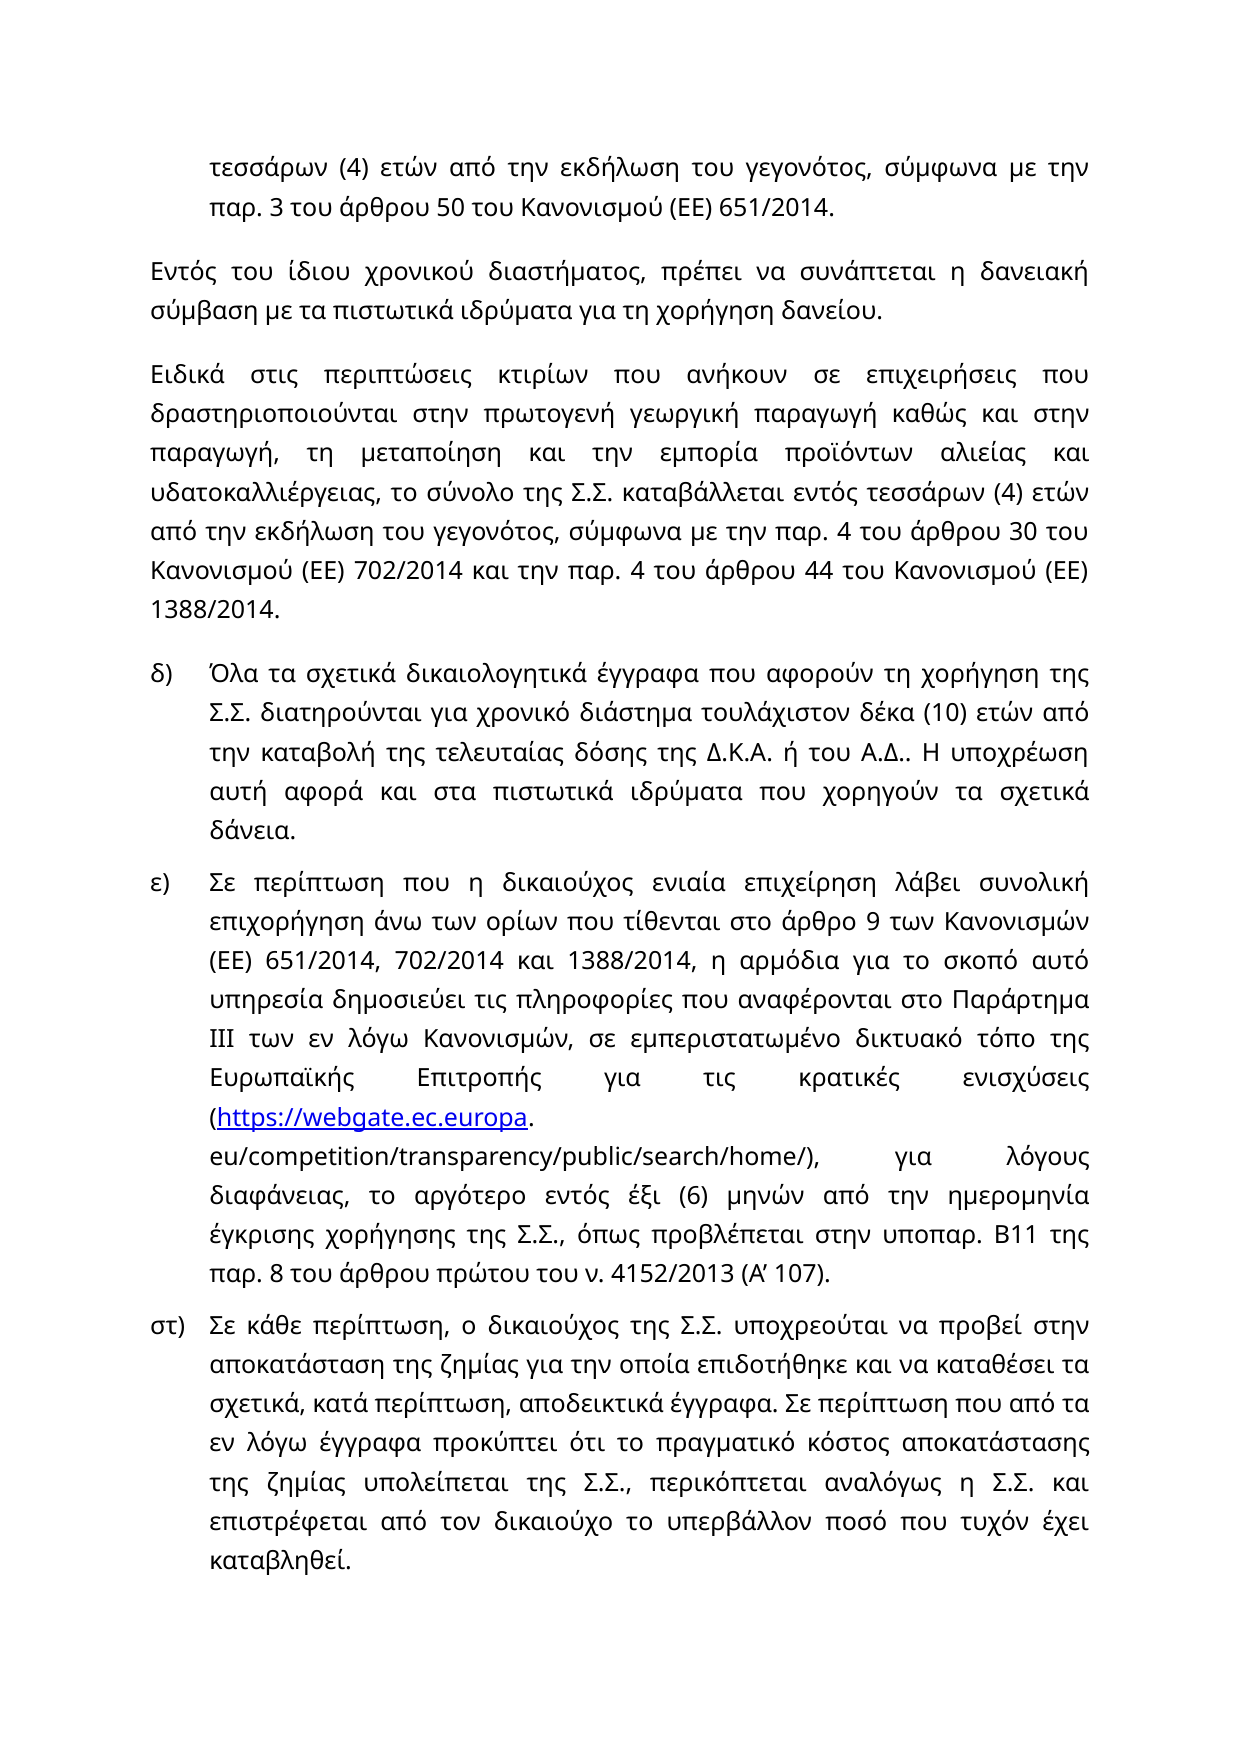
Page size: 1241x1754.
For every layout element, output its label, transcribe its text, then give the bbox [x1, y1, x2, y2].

text Ειδικά στις περιπτώσεις κτιρίων που ανήκουν σε επιχειρήσεις που δραστηριοποιούνται στην πρωτογενή γεωργική παραγωγή καθώς και στην παραγωγή, τη μεταποίηση και την εμπορία προϊόντων αλιείας και υδατοκαλλιέργειας, το σύνολο της Σ.Σ. καταβάλλεται εντός τεσσάρων (4) ετών από την εκδήλωση του γεγονότος, σύμφωνα με την παρ. 4 του άρθρου 30 του Κανονισμού (ΕΕ) 702/2014 και την παρ. 4 του άρθρου 44 του Κανονισμού (ΕΕ) 1388/2014. [150, 357, 1090, 626]
list ε) Σε περίπτωση που η δικαιούχος ενιαία επιχείρηση λάβει συνολική επιχορήγηση άνω των ορίων που τίθενται στο άρθρο 9 των Κανονισμών (ΕΕ) 651/2014, 702/2014 και 1388/2014, η αρμόδια για το σκοπό αυτό υπηρεσία δημοσιεύει τις πληροφορίες που αναφέρονται στο Παράρτημα III των εν λόγω Κανονισμών, σε εμπεριστατωμένο δικτυακό τόπο της Ευρωπαϊκής Επιτροπής για τις κρατικές ενισχύσεις (https://webgate.ec.europa. eu/competition/transparency/public/search/home/), για λόγους διαφάνειας, το αργότερο εντός έξι (6) μηνών από την ημερομηνία έγκρισης χορήγησης της Σ.Σ., όπως προβλέπεται στην υποπαρ. Β11 της παρ. 8 του άρθρου πρώτου του ν. 4152/2013 (Α’ 107). [150, 864, 1090, 1290]
list δ) Όλα τα σχετικά δικαιολογητικά έγγραφα που αφορούν τη χορήγηση της Σ.Σ. διατηρούνται για χρονικό διάστημα τουλάχιστον δέκα (10) ετών από την καταβολή της τελευταίας δόσης της Δ.Κ.Α. ή του Α.Δ.. Η υποχρέωση αυτή αφορά και στα πιστωτικά ιδρύματα που χορηγούν τα σχετικά δάνεια. [150, 656, 1090, 847]
list στ) Σε κάθε περίπτωση, ο δικαιούχος της Σ.Σ. υποχρεούται να προβεί στην αποκατάσταση της ζημίας για την οποία επιδοτήθηκε και να καταθέσει τα σχετικά, κατά περίπτωση, αποδεικτικά έγγραφα. Σε περίπτωση που από τα εν λόγω έγγραφα προκύπτει ότι το πραγματικό κόστος αποκατάστασης της ζημίας υπολείπεται της Σ.Σ., περικόπτεται αναλόγως η Σ.Σ. και επιστρέφεται από τον δικαιούχο το υπερβάλλον ποσό που τυχόν έχει καταβληθεί. [150, 1307, 1090, 1577]
list τεσσάρων (4) ετών από την εκδήλωση του γεγονότος, σύμφωνα με την παρ. 3 του άρθρου 50 του Κανονισμού (ΕΕ) 651/2014. [150, 150, 1090, 223]
text Εντός του ίδιου χρονικού διαστήματος, πρέπει να συνάπτεται η δανειακή σύμβαση με τα πιστωτικά ιδρύματα για τη χορήγηση δανείου. [150, 253, 1090, 327]
